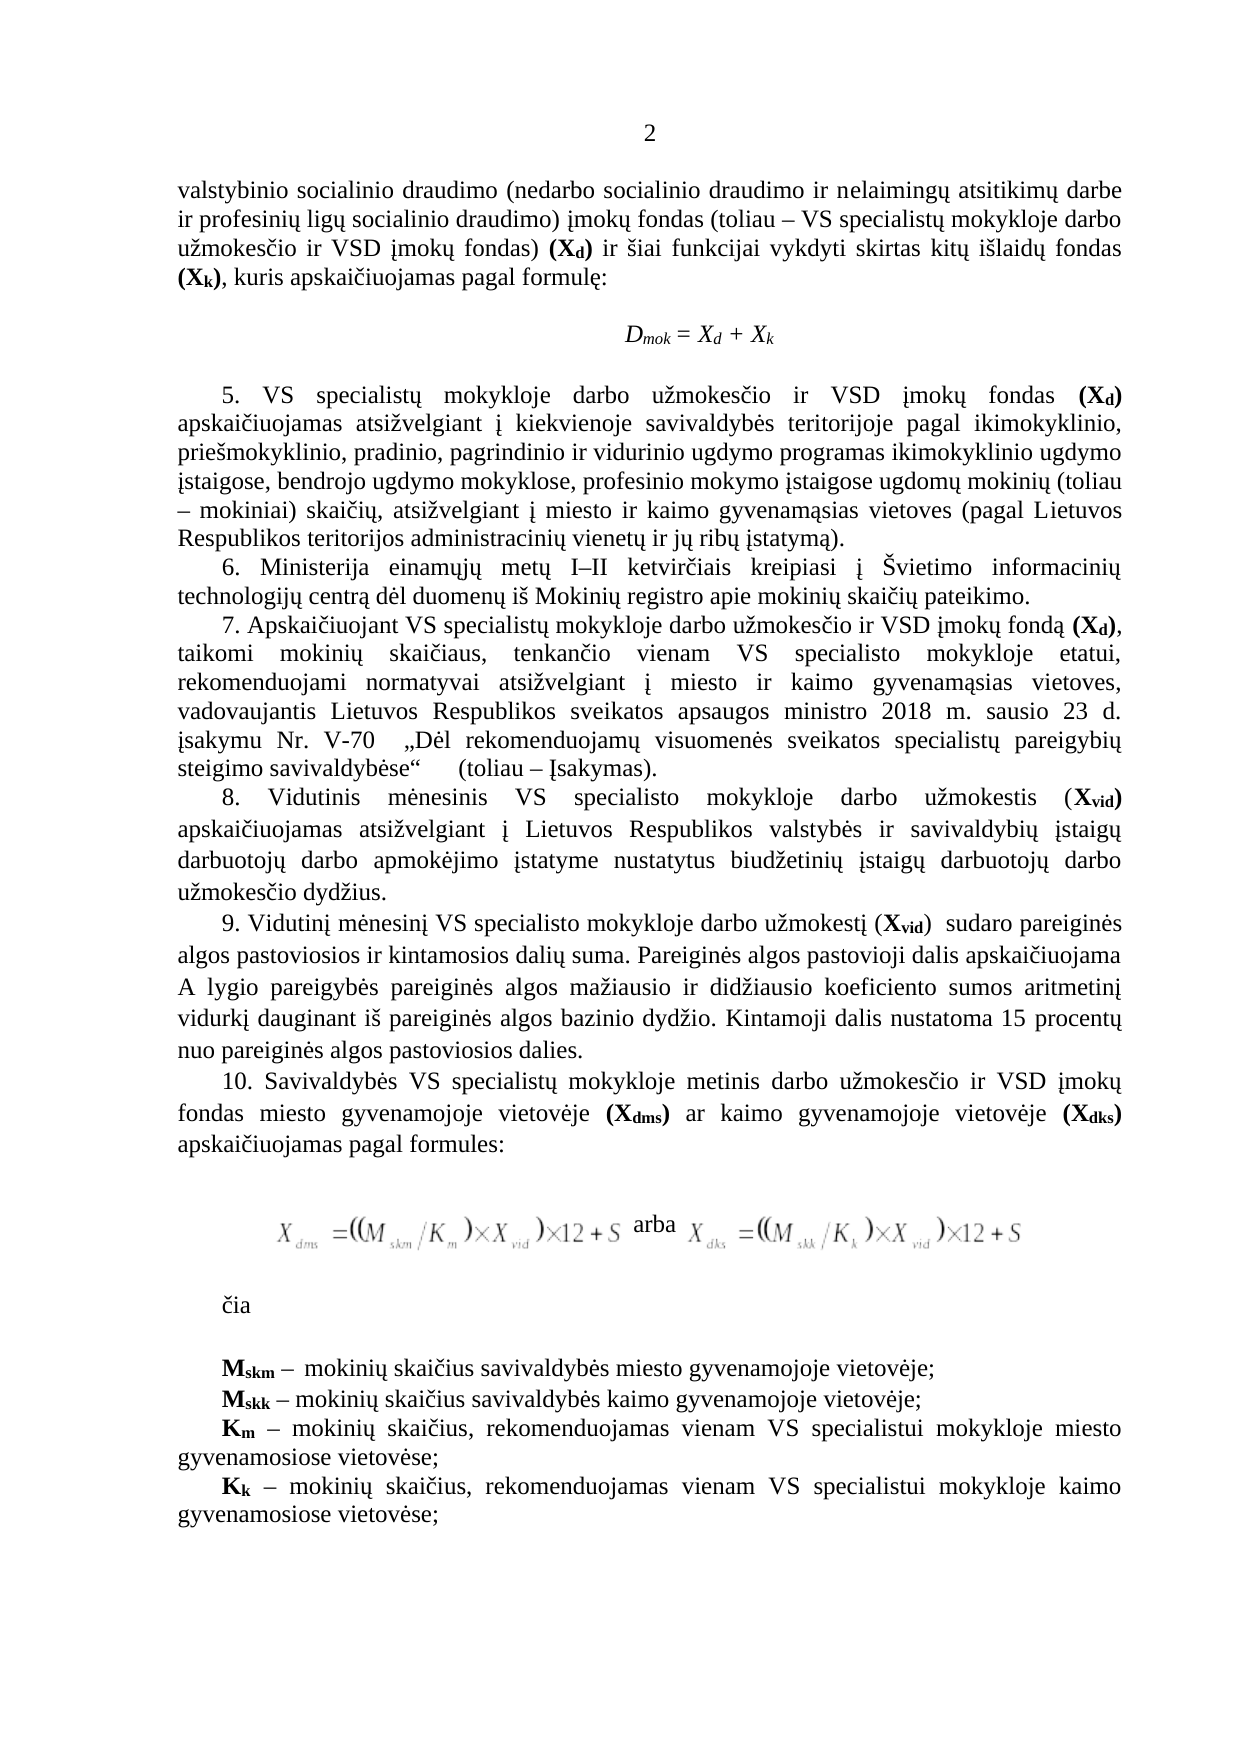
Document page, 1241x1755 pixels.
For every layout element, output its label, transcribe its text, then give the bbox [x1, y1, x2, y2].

text Dmok = Xd + Xk [177, 319, 1122, 348]
text Mskk – mokinių skaičius savivaldybės kaimo gyvenamojoje vietovėje; [177, 1384, 1093, 1413]
text Kk – mokinių skaičius, rekomenduojamas vienam VS specialistui mokykloje kaimo gyvenamosiose vietovėse; [177, 1471, 1122, 1528]
text valstybinio socialinio draudimo (nedarbo socialinio draudimo ir nelaimingų atsitikimų darbe ir profesinių ligų socialinio draudimo) įmokų fondas (toliau – VS specialistų mokykloje darbo užmokesčio ir VSD įmokų fondas) (Xd) ir šiai funkcijai vykdyti skirtas kitų išlaidų fondas (Xk), kuris apskaičiuojamas pagal formulę: [177, 176, 1122, 291]
text arba [177, 1192, 1122, 1255]
text 9. Vidutinį mėnesinį VS specialisto mokykloje darbo užmokestį (Xvid) sudaro pareiginės algos pastoviosios ir kintamosios dalių suma. Pareiginės algos pastovioji dalis apskaičiuojama A lygio pareigybės pareiginės algos mažiausio ir didžiausio koeficiento sumos aritmetinį vidurkį dauginant iš pareiginės algos bazinio dydžio. Kintamoji dalis nustatoma 15 procentų nuo pareiginės algos pastoviosios dalies. [177, 908, 1122, 1063]
text 8. Vidutinis mėnesinis VS specialisto mokykloje darbo užmokestis (Xvid) apskaičiuojamas atsižvelgiant į Lietuvos Respublikos valstybės ir savivaldybių įstaigų darbuotojų darbo apmokėjimo įstatyme nustatytus biudžetinių įstaigų darbuotojų darbo užmokesčio dydžius. [177, 782, 1122, 906]
text 10. Savivaldybės VS specialistų mokykloje metinis darbo užmokesčio ir VSD įmokų fondas miesto gyvenamojoje vietovėje (Xdms) ar kaimo gyvenamojoje vietovėje (Xdks) apskaičiuojamas pagal formules: [177, 1066, 1122, 1158]
text Mskm – mokinių skaičius savivaldybės miesto gyvenamojoje vietovėje; [162, 1353, 1122, 1382]
text 5. VS specialistų mokykloje darbo užmokesčio ir VSD įmokų fondas (Xd) apskaičiuojamas atsižvelgiant į kiekvienoje savivaldybės teritorijoje pagal ikimokyklinio, priešmokyklinio, pradinio, pagrindinio ir vidurinio ugdymo programas ikimokyklinio ugdymo įstaigose, bendrojo ugdymo mokyklose, profesinio mokymo įstaigose ugdomų mokinių (toliau – mokiniai) skaičių, atsižvelgiant į miesto ir kaimo gyvenamąsias vietoves (pagal Lietuvos Respublikos teritorijos administracinių vienetų ir jų ribų įstatymą). [177, 380, 1122, 552]
text 6. Ministerija einamųjų metų I–II ketvirčiais kreipiasi į Švietimo informacinių technologijų centrą dėl duomenų iš Mokinių registro apie mokinių skaičių pateikimo. [177, 552, 1122, 610]
text 7. Apskaičiuojant VS specialistų mokykloje darbo užmokesčio ir VSD įmokų fondą (Xd), taikomi mokinių skaičiaus, tenkančio vienam VS specialisto mokykloje etatui, rekomenduojami normatyvai atsižvelgiant į miesto ir kaimo gyvenamąsias vietoves, vadovaujantis Lietuvos Respublikos sveikatos apsaugos ministro 2018 m. sausio 23 d. įsakymu Nr. V-70 „Dėl rekomenduojamų visuomenės sveikatos specialistų pareigybių steigimo savivaldybėse“ (toliau – Įsakymas). [177, 610, 1122, 782]
text čia [177, 1290, 1122, 1318]
text Km – mokinių skaičius, rekomenduojamas vienam VS specialistui mokykloje miesto gyvenamosiose vietovėse; [177, 1413, 1122, 1471]
